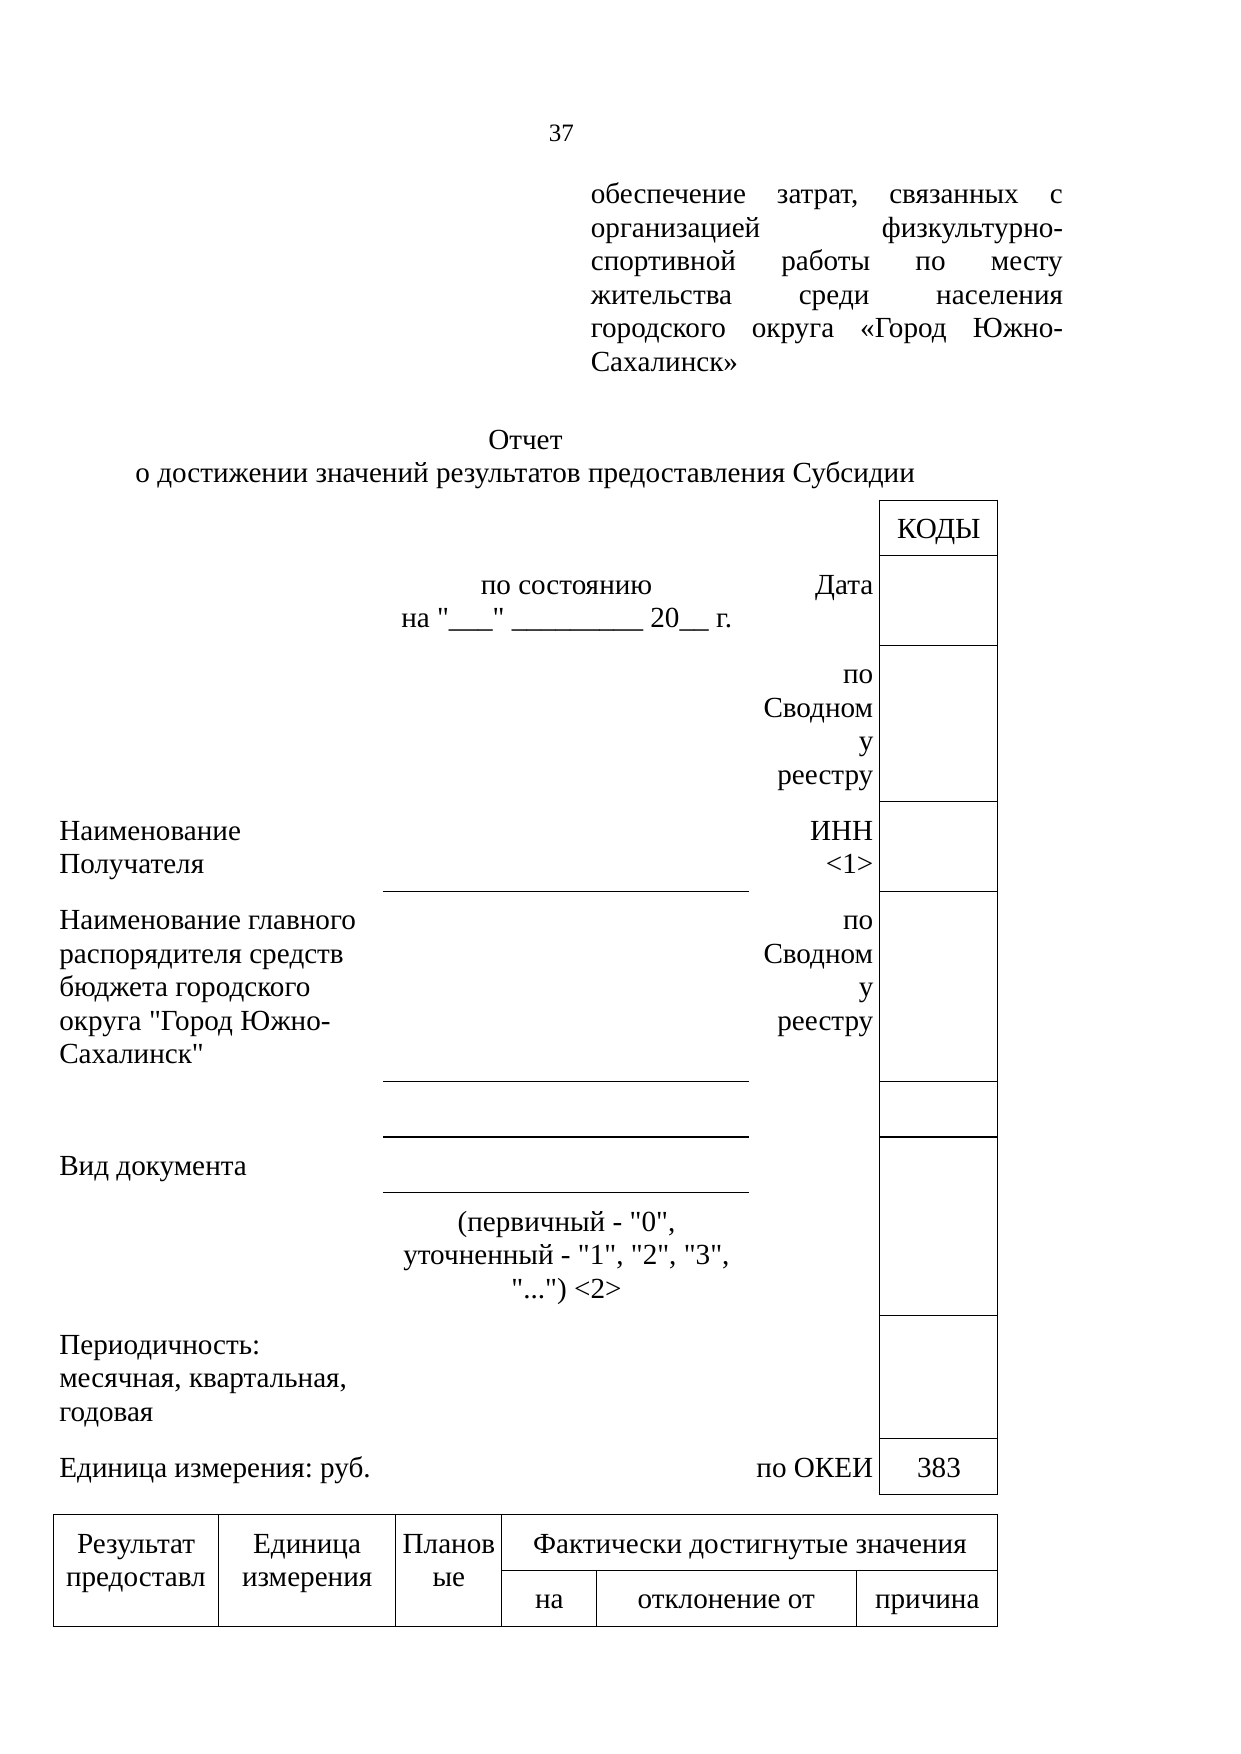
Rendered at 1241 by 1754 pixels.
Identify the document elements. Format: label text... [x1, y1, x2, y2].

table_cell 383 [880, 1439, 997, 1494]
table_cell КОДЫ [880, 501, 997, 555]
table_cell [383, 1082, 749, 1136]
table_header Отчет о достижении значений результатов предоставления Субсидии [53, 411, 998, 499]
table_cell [749, 1315, 879, 1438]
table_cell [880, 1316, 997, 1438]
table_cell по Сводному реестру [749, 645, 879, 801]
table_cell [383, 645, 749, 801]
table_cell (первичный - "0", уточненный - "1", "2", "3", "...") <2> [383, 1193, 749, 1315]
table_cell по ОКЕИ [749, 1438, 879, 1494]
table_cell отклонение от [597, 1571, 856, 1626]
table_cell [880, 802, 997, 891]
table_cell Периодичность: месячная, квартальная, годовая [53, 1315, 383, 1438]
table_cell [383, 500, 749, 555]
table_cell [383, 1315, 749, 1438]
table_cell на [502, 1571, 596, 1626]
table_cell причина [857, 1571, 997, 1626]
table_header Плановые [396, 1515, 501, 1626]
table_cell [880, 1082, 997, 1136]
table_cell [880, 646, 997, 801]
table_header Фактически достигнутые значения [502, 1515, 997, 1570]
table_cell Вид документа [53, 1136, 383, 1192]
table_cell по состоянию на "___" _________ 20__ г. [383, 555, 749, 645]
table_cell [880, 892, 997, 1081]
table_cell [53, 1192, 383, 1315]
table_cell [880, 556, 997, 645]
table_header Единица измерения [219, 1515, 395, 1626]
table_header Результат предоставления Субсидии [54, 1515, 218, 1626]
table_cell [53, 645, 383, 801]
table_cell [383, 801, 749, 891]
table_cell Единица измерения: руб. [53, 1438, 383, 1494]
table_cell [749, 500, 879, 555]
table_cell Дата [749, 555, 879, 645]
table_cell Наименование Получателя [53, 801, 383, 891]
table_cell [53, 500, 383, 555]
table_cell [383, 892, 749, 1081]
subtitle обеспечение затрат, связанных с организацией физкультурно-спортивной работы по месту жительства среди населения городского округа «Город Южно-Сахалинск» [591, 176, 1063, 378]
table_cell [383, 1438, 749, 1494]
table_cell [880, 1138, 997, 1315]
table_cell по Сводному реестру [749, 891, 879, 1081]
table_cell Наименование главного распорядителя средств бюджета городского округа "Город Южно-Сахалинск" [53, 891, 383, 1081]
table_cell [383, 1138, 749, 1192]
table_cell ИНН <1> [749, 801, 879, 891]
table_cell [749, 1081, 879, 1136]
table_cell [53, 555, 383, 645]
table_cell [749, 1136, 879, 1315]
table_cell [53, 1081, 383, 1136]
